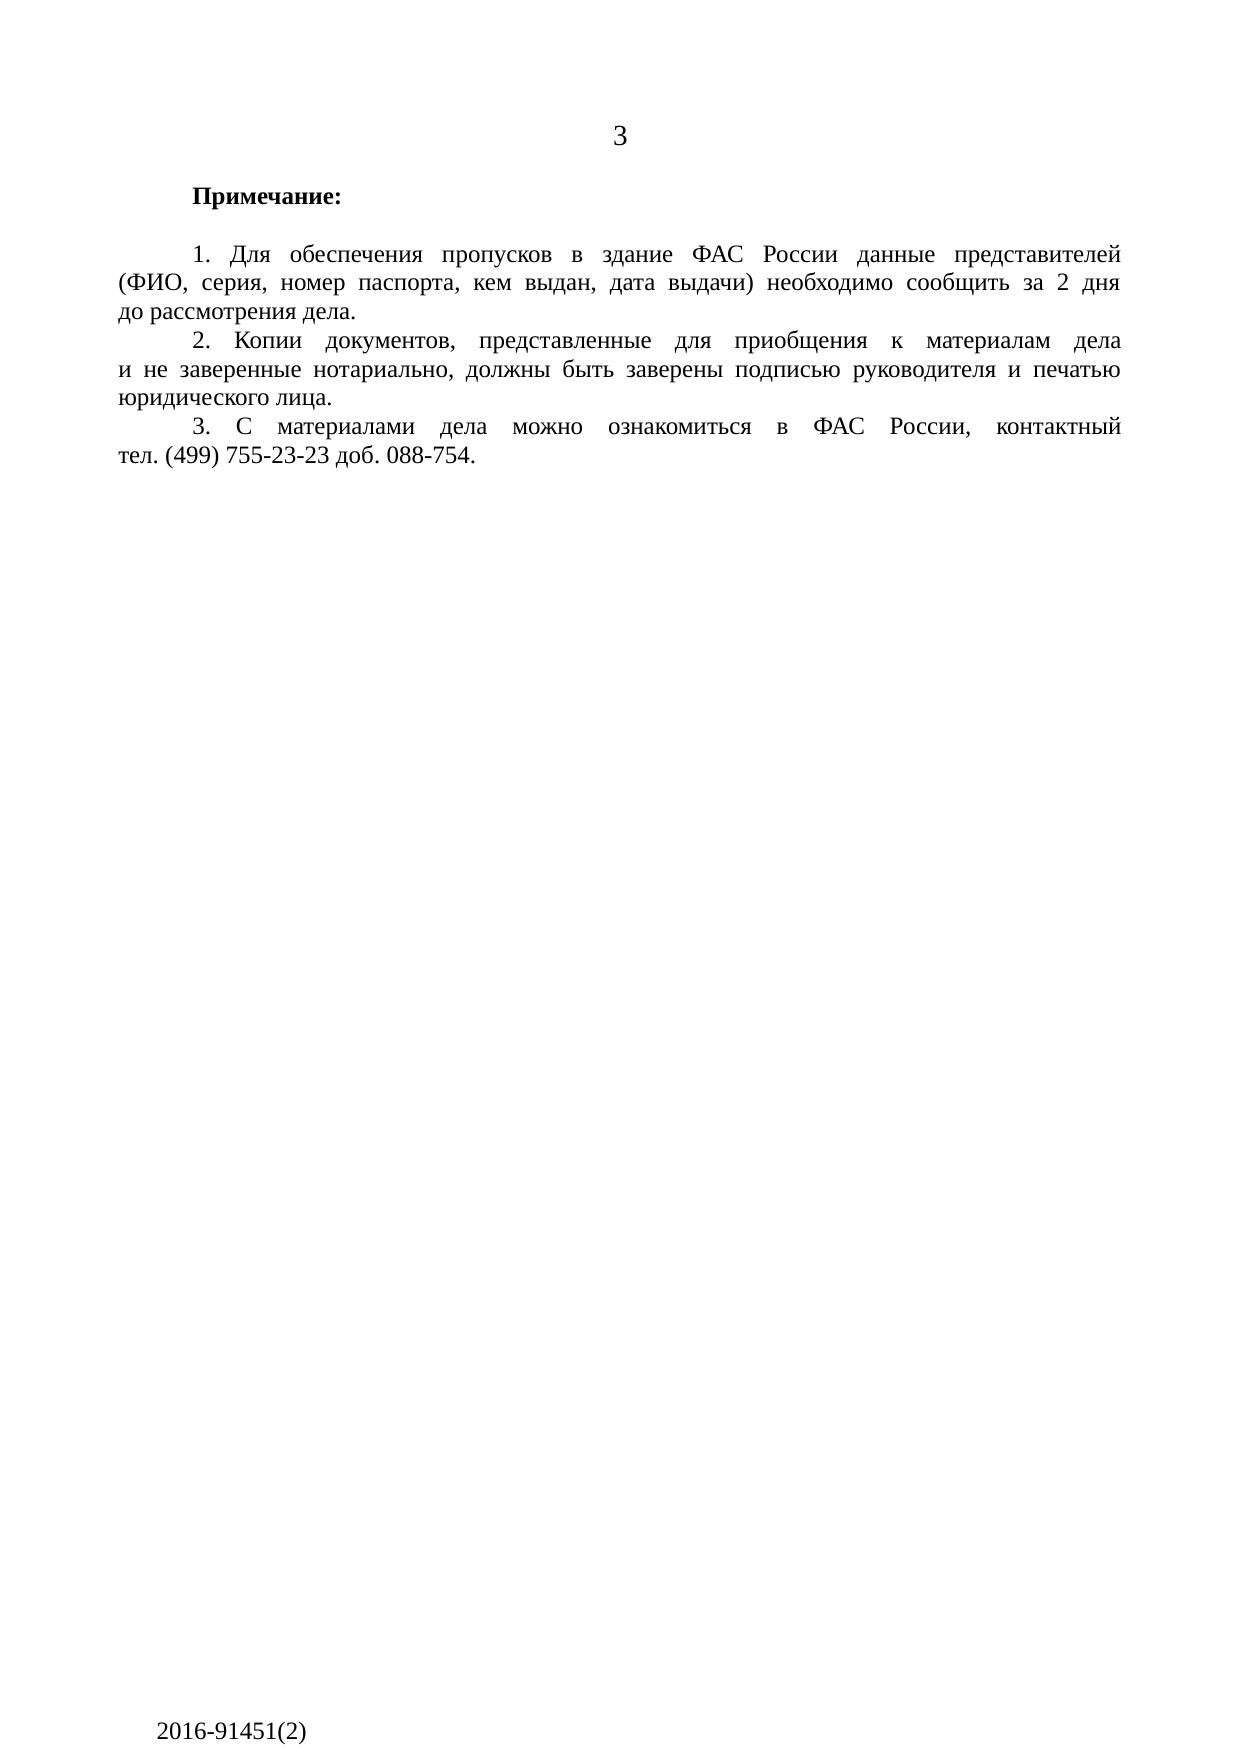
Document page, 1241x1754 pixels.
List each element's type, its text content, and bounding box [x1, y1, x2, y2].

text 3. С материалами дела можно ознакомиться в ФАС России, контактный тел. (499) 755-23-23 доб. 088-754. [118, 411, 1122, 469]
text 2. Копии документов, представленные для приобщения к материалам дела и не заверенные нотариально, должны быть заверены подписью руководителя и печатью юридического лица. [118, 325, 1122, 411]
text Примечание: [118, 181, 1122, 210]
text 1. Для обеспечения пропусков в здание ФАС России данные представителей (ФИО, серия, номер паспорта, кем выдан, дата выдачи) необходимо сообщить за 2 дня до рассмотрения дела. [118, 239, 1122, 325]
